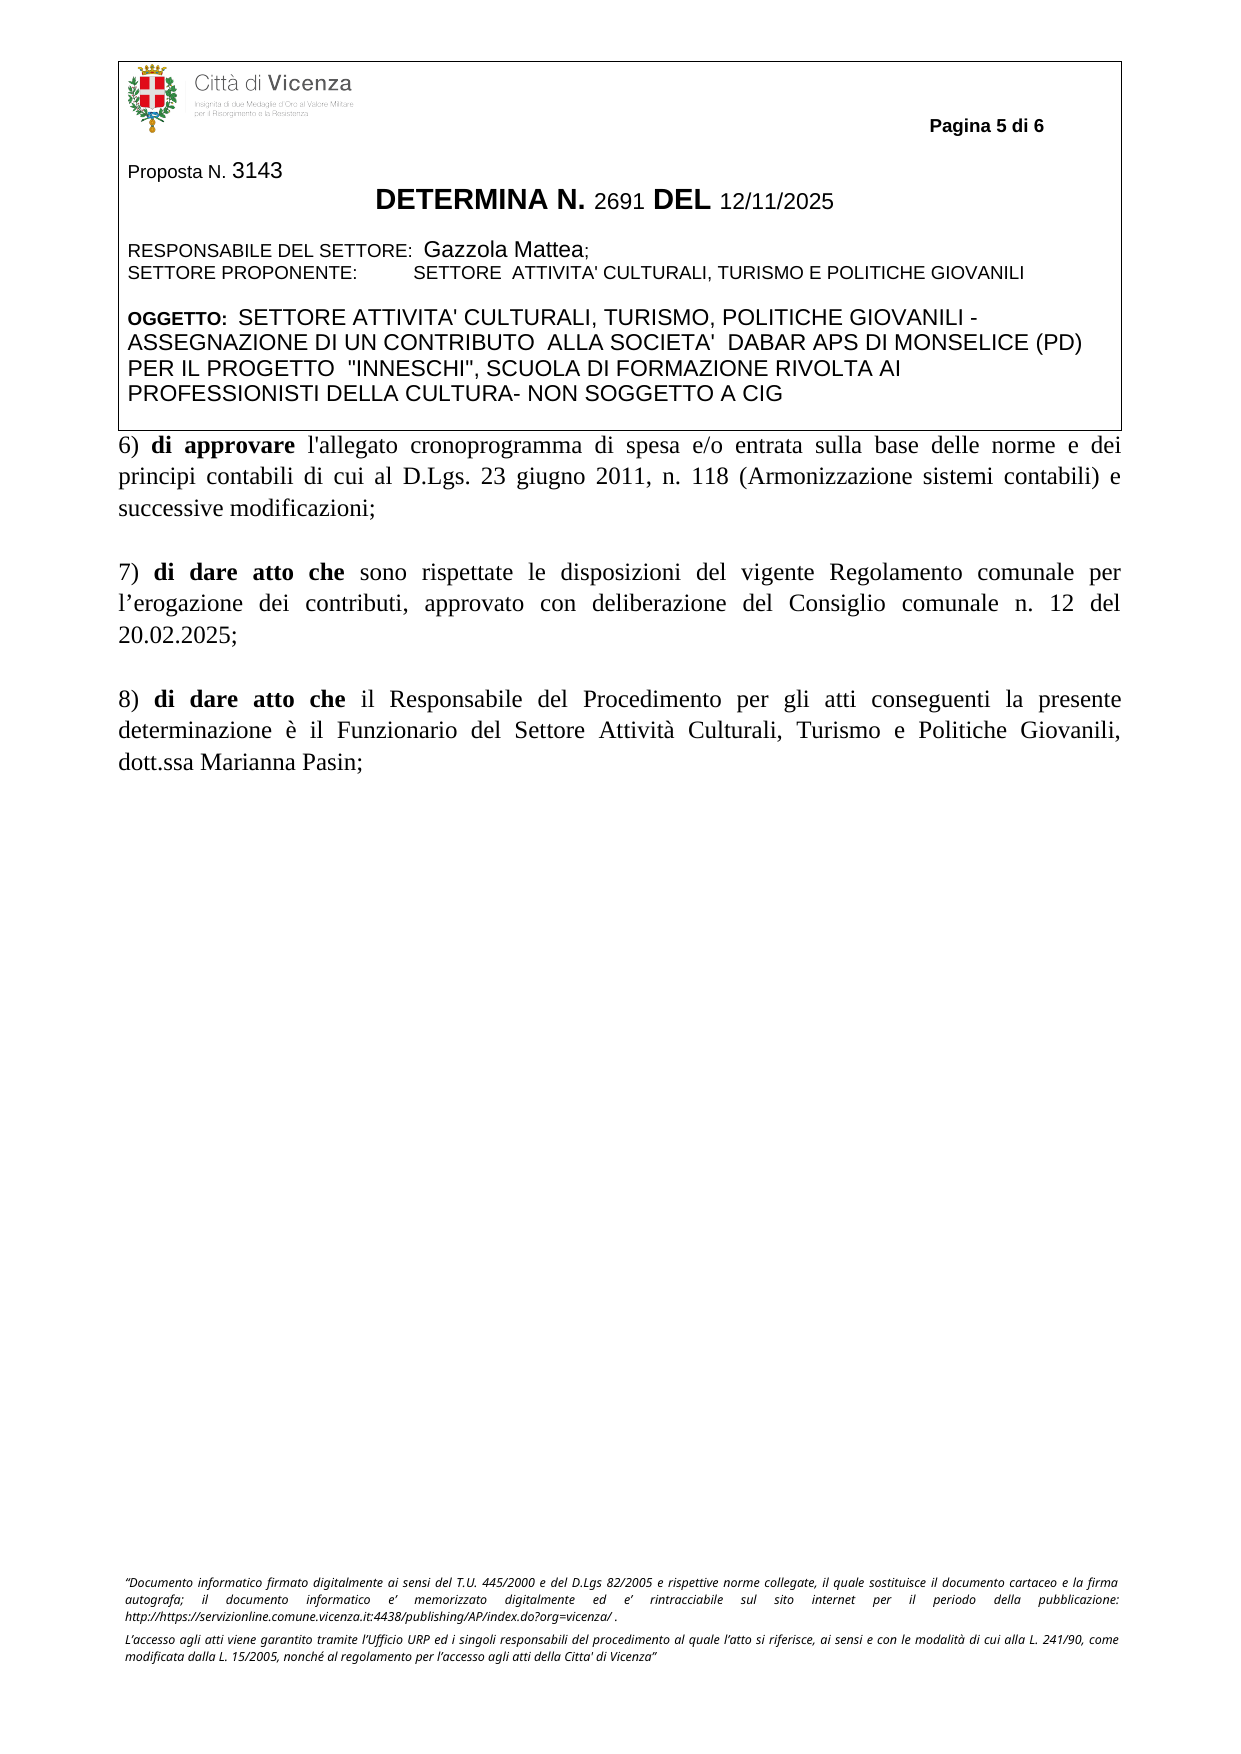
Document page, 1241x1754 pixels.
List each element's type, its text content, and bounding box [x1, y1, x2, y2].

text 7) di dare atto che sono rispettate le disposizioni del vigente Regolamento comunale per l’erogazione dei contributi, approvato con deliberazione del Consiglio comunale n. 12 del 20.02.2025; [118, 558, 1122, 649]
picture [127, 64, 354, 133]
text 6) di approvare l'allegato cronoprogramma di spesa e/o entrata sulla base delle norme e dei principi contabili di cui al D.Lgs. 23 giugno 2011, n. 118 (Armonizzazione sistemi contabili) e successive modificazioni; [118, 431, 1122, 522]
text 8) di dare atto che il Responsabile del Procedimento per gli atti conseguenti la presente determinazione è il Funzionario del Settore Attività Culturali, Turismo e Politiche Giovanili, dott.ssa Marianna Pasin; [118, 685, 1122, 776]
